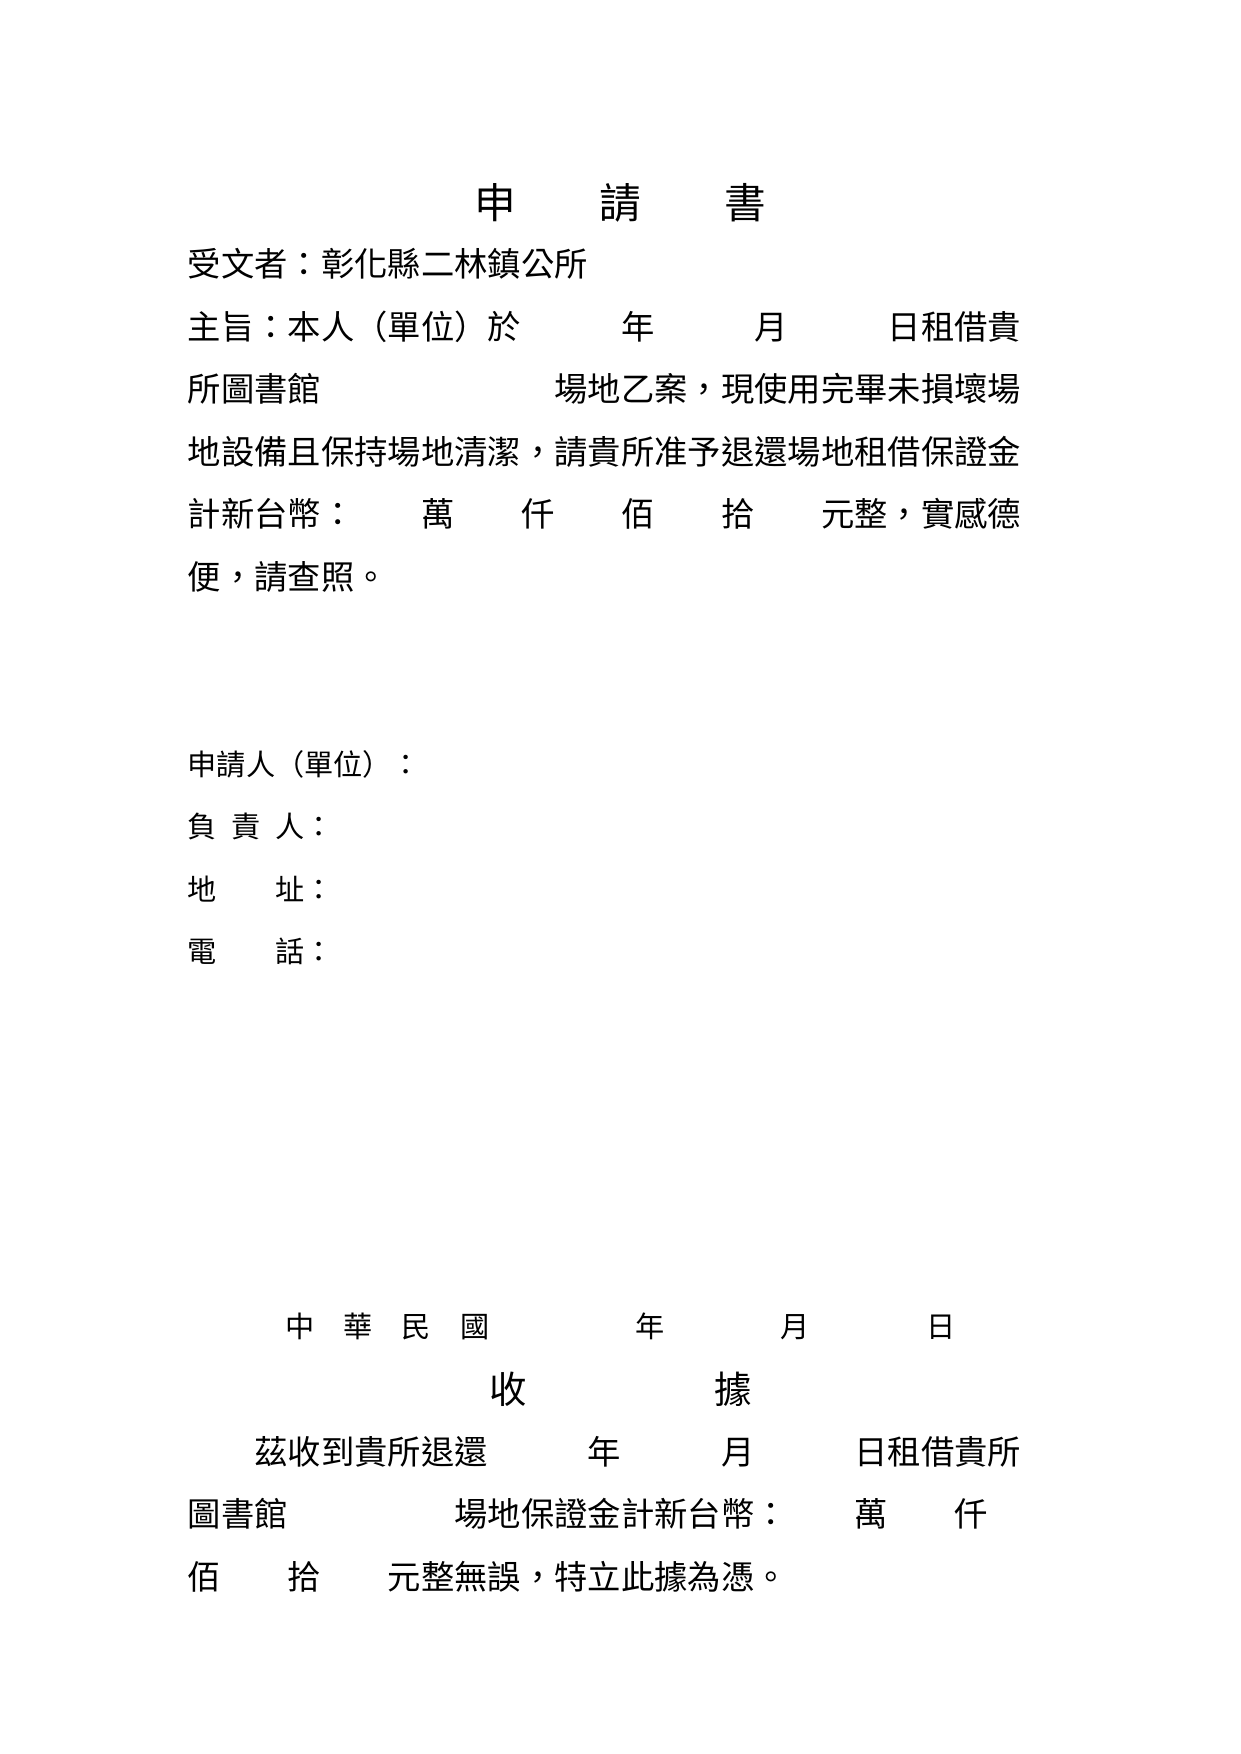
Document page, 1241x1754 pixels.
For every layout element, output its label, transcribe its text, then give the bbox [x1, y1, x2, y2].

text 受文者：彰化縣二林鎮公所 [187, 221, 1053, 283]
text 申請人（單位）： [187, 721, 1053, 783]
text 地 址： [187, 846, 1053, 908]
text 負 責 人： [187, 783, 1053, 846]
text 茲收到貴所退還 年 月 日租借貴所圖書館 場地保證金計新台幣： 萬 仟 佰 拾 元整無誤，特立此據為憑。 [187, 1408, 1053, 1596]
text 收 據 [187, 1346, 1053, 1408]
text 電 話： [187, 908, 1053, 971]
text 中 華 民 國 年 月 日 [187, 1283, 1053, 1346]
text 申 請 書 [187, 158, 1053, 221]
text 主旨：本人（單位）於 年 月 日租借貴所圖書館 場地乙案，現使用完畢未損壞場地設備且保持場地清潔，請貴所准予退還場地租借保證金計新台幣： 萬 仟 佰 拾 元整，實感德便，請查照。 [187, 283, 1053, 596]
